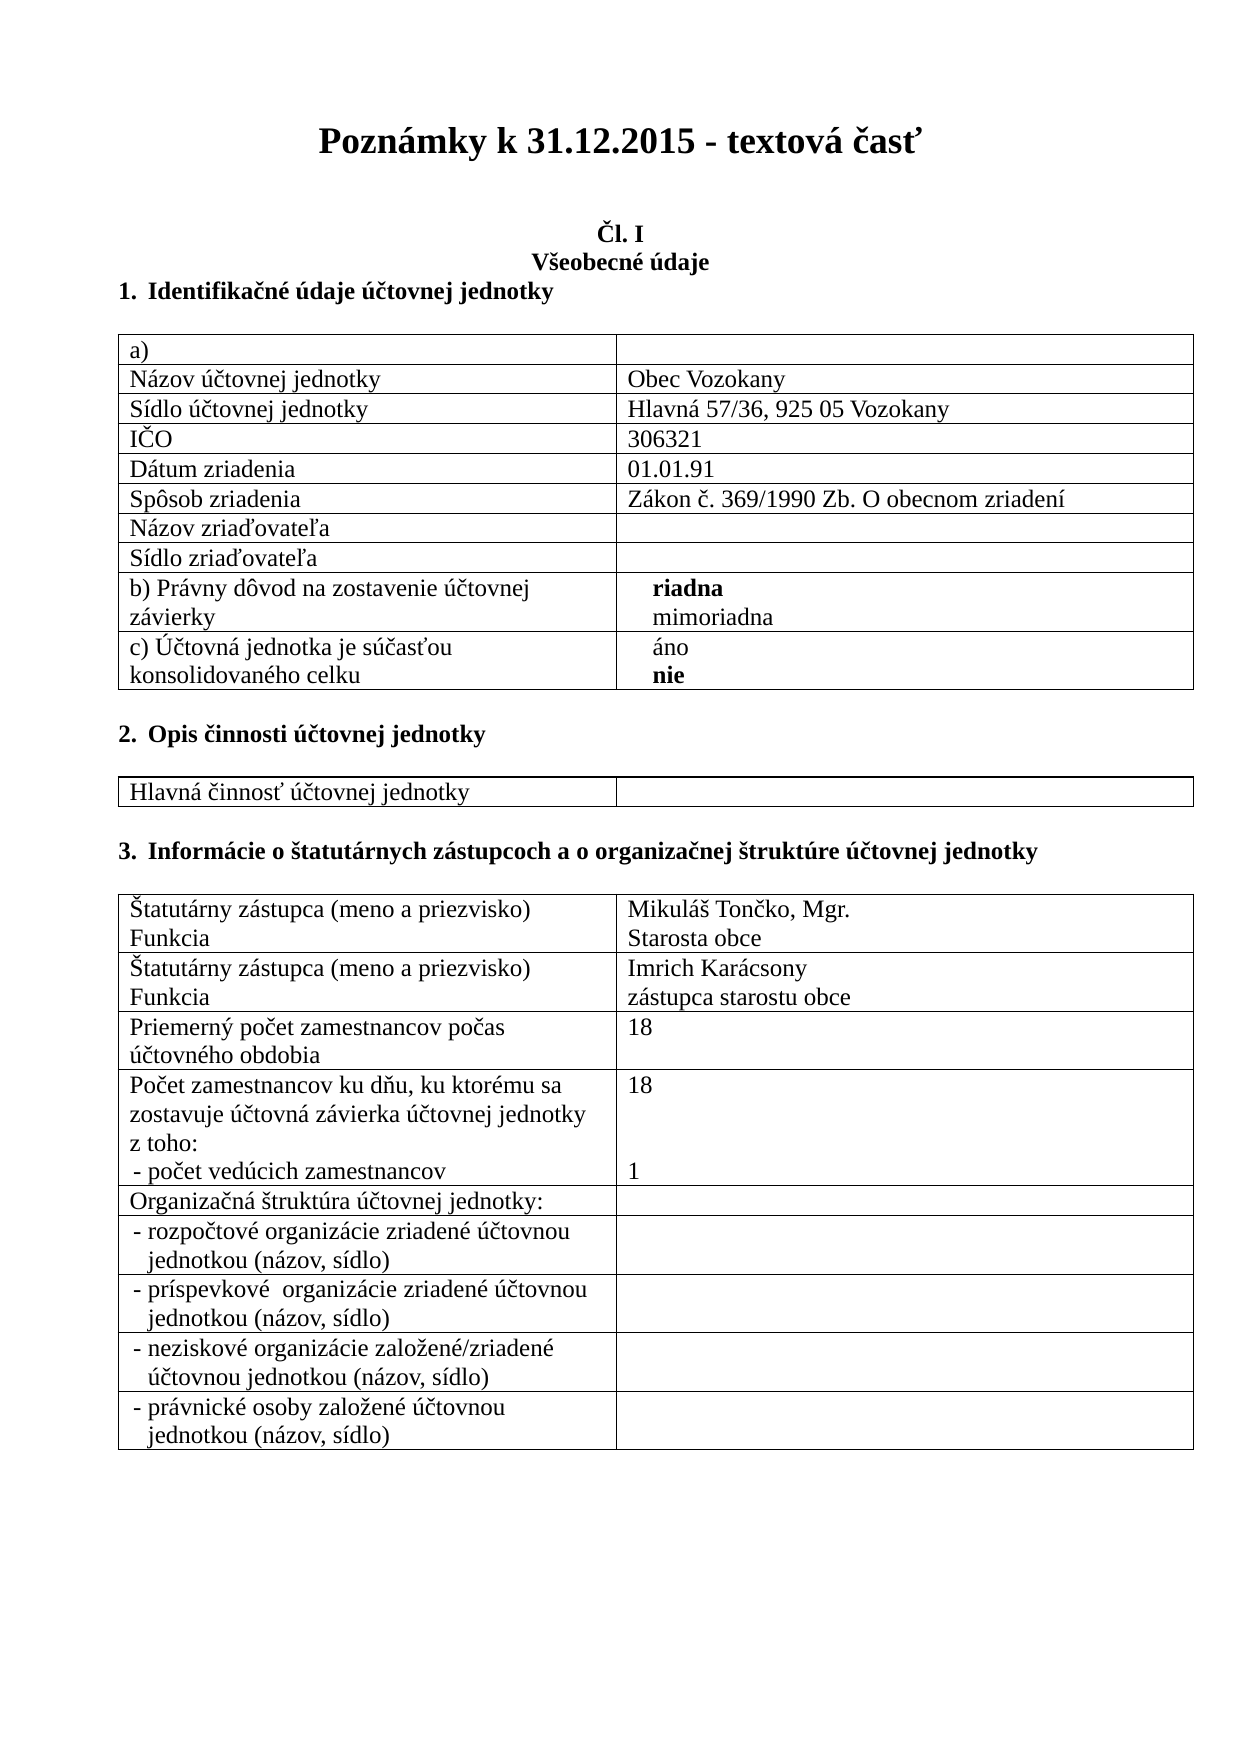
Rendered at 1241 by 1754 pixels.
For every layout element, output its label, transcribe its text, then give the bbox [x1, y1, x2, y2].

table_cell riadna mimoriadna [617, 573, 1193, 631]
table_cell Názov účtovnej jednotky [119, 365, 616, 393]
table_cell rozpočtové organizácie zriadené účtovnou jednotkou (názov, sídlo) [119, 1216, 616, 1273]
table_cell Imrich Karácsony zástupca starostu obce [617, 953, 1193, 1011]
table_cell [617, 543, 1193, 572]
table_cell Hlavná 57/36, 925 05 Vozokany [617, 394, 1193, 423]
table_header a) [119, 335, 616, 363]
table_cell Organizačná štruktúra účtovnej jednotky: [119, 1186, 616, 1215]
text Poznámky k 31.12.2015 - textová časť [118, 118, 1122, 161]
table_cell [617, 1333, 1193, 1391]
table_cell Sídlo účtovnej jednotky [119, 394, 616, 423]
table_cell príspevkové organizácie zriadené účtovnou jednotkou (názov, sídlo) [119, 1275, 616, 1332]
table_cell 18 [617, 1012, 1193, 1069]
table_cell Názov zriaďovateľa [119, 514, 616, 542]
table_header Hlavná činnosť účtovnej jednotky [119, 778, 616, 806]
table_header Štatutárny zástupca (meno a priezvisko) Funkcia [119, 895, 616, 952]
table_header [617, 778, 1193, 806]
table_cell Zákon č. 369/1990 Zb. O obecnom zriadení [617, 484, 1193, 512]
table_cell c) Účtovná jednotka je súčasťou konsolidovaného celku [119, 632, 616, 689]
table_header Mikuláš Tončko, Mgr. Starosta obce [617, 895, 1193, 952]
table_cell b) Právny dôvod na zostavenie účtovnej závierky [119, 573, 616, 631]
table_cell Spôsob zriadenia [119, 484, 616, 512]
table_cell [617, 1392, 1193, 1449]
table_cell [617, 514, 1193, 542]
text Čl. I [118, 219, 1122, 247]
table_cell [617, 1186, 1193, 1215]
table_cell Sídlo zriaďovateľa [119, 543, 616, 572]
table_cell 01.01.91 [617, 454, 1193, 483]
table_cell Obec Vozokany [617, 365, 1193, 393]
table_header [617, 335, 1193, 363]
table_cell 18 1 [617, 1070, 1193, 1185]
table_cell Priemerný počet zamestnancov počas účtovného obdobia [119, 1012, 616, 1069]
table_cell Štatutárny zástupca (meno a priezvisko) Funkcia [119, 953, 616, 1011]
list Opis činnosti účtovnej jednotky [118, 719, 1122, 748]
table_cell Počet zamestnancov ku dňu, ku ktorému sa zostavuje účtovná závierka účtovnej jednotky z toho: počet vedúcich zamestnancov [119, 1070, 616, 1185]
table_cell Dátum zriadenia [119, 454, 616, 483]
table_cell neziskové organizácie založené/zriadené účtovnou jednotkou (názov, sídlo) [119, 1333, 616, 1391]
table_cell [617, 1275, 1193, 1332]
list Identifikačné údaje účtovnej jednotky [118, 276, 1122, 305]
text Všeobecné údaje [118, 247, 1122, 276]
table_cell právnické osoby založené účtovnou jednotkou (názov, sídlo) [119, 1392, 616, 1449]
table_cell áno nie [617, 632, 1193, 689]
table_cell IČO [119, 424, 616, 453]
list Informácie o štatutárnych zástupcoch a o organizačnej štruktúre účtovnej jednotky [118, 836, 1122, 865]
table_cell 306321 [617, 424, 1193, 453]
table_cell [617, 1216, 1193, 1273]
